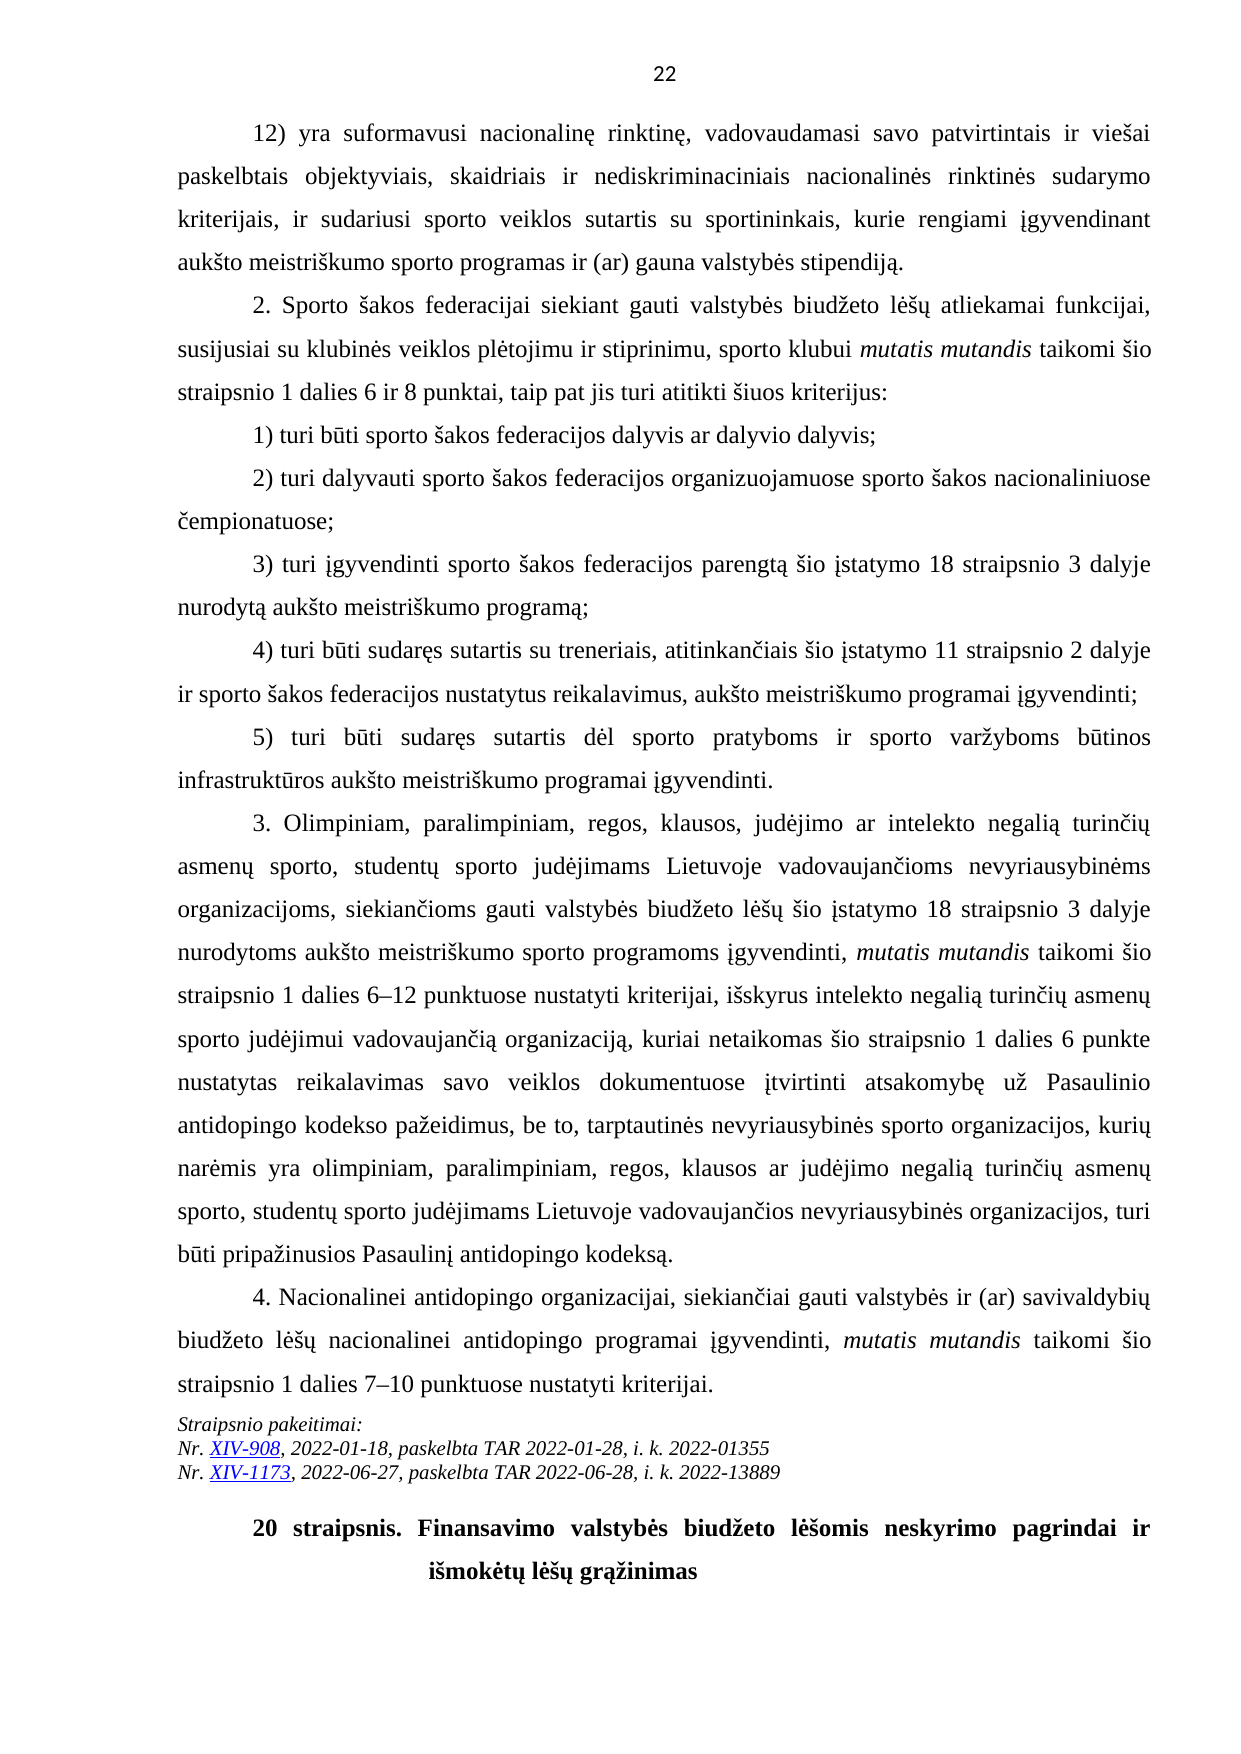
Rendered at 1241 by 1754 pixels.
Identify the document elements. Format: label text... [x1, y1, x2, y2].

text 4) turi būti sudaręs sutartis su treneriais, atitinkančiais šio įstatymo 11 straipsnio 2 dalyje ir sporto šakos federacijos nustatytus reikalavimus, aukšto meistriškumo programai įgyvendinti; [177, 636, 1152, 707]
text 1) turi būti sporto šakos federacijos dalyvis ar dalyvio dalyvis; [177, 420, 1152, 449]
text 20 straipsnis. Finansavimo valstybės biudžeto lėšomis neskyrimo pagrindai ir išmokėtų lėšų grąžinimas [252, 1513, 1152, 1585]
text Straipsnio pakeitimai: [177, 1412, 1152, 1436]
text 12) yra suformavusi nacionalinę rinktinę, vadovaudamasi savo patvirtintais ir viešai paskelbtais objektyviais, skaidriais ir nediskriminaciniais nacionalinės rinktinės sudarymo kriterijais, ir sudariusi sporto veiklos sutartis su sportininkais, kurie rengiami įgyvendinant aukšto meistriškumo sporto programas ir (ar) gauna valstybės stipendiją. [177, 118, 1152, 276]
text 4. Nacionalinei antidopingo organizacijai, siekiančiai gauti valstybės ir (ar) savivaldybių biudžeto lėšų nacionalinei antidopingo programai įgyvendinti, mutatis mutandis taikomi šio straipsnio 1 dalies 7–10 punktuose nustatyti kriterijai. [177, 1282, 1152, 1397]
text Nr. XIV-1173, 2022-06-27, paskelbta TAR 2022-06-28, i. k. 2022-13889 [177, 1460, 1152, 1484]
text 5) turi būti sudaręs sutartis dėl sporto pratyboms ir sporto varžyboms būtinos infrastruktūros aukšto meistriškumo programai įgyvendinti. [177, 722, 1152, 794]
text 3) turi įgyvendinti sporto šakos federacijos parengtą šio įstatymo 18 straipsnio 3 dalyje nurodytą aukšto meistriškumo programą; [177, 549, 1152, 621]
text Nr. XIV-908, 2022-01-18, paskelbta TAR 2022-01-28, i. k. 2022-01355 [177, 1436, 1152, 1460]
text 3. Olimpiniam, paralimpiniam, regos, klausos, judėjimo ar intelekto negalią turinčių asmenų sporto, studentų sporto judėjimams Lietuvoje vadovaujančioms nevyriausybinėms organizacijoms, siekiančioms gauti valstybės biudžeto lėšų šio įstatymo 18 straipsnio 3 dalyje nurodytoms aukšto meistriškumo sporto programoms įgyvendinti, mutatis mutandis taikomi šio straipsnio 1 dalies 6–12 punktuose nustatyti kriterijai, išskyrus intelekto negalią turinčių asmenų sporto judėjimui vadovaujančią organizaciją, kuriai netaikomas šio straipsnio 1 dalies 6 punkte nustatytas reikalavimas savo veiklos dokumentuose įtvirtinti atsakomybę už Pasaulinio antidopingo kodekso pažeidimus, be to, tarptautinės nevyriausybinės sporto organizacijos, kurių narėmis yra olimpiniam, paralimpiniam, regos, klausos ar judėjimo negalią turinčių asmenų sporto, studentų sporto judėjimams Lietuvoje vadovaujančios nevyriausybinės organizacijos, turi būti pripažinusios Pasaulinį antidopingo kodeksą. [177, 808, 1152, 1268]
text 2) turi dalyvauti sporto šakos federacijos organizuojamuose sporto šakos nacionaliniuose čempionatuose; [177, 463, 1152, 535]
text 2. Sporto šakos federacijai siekiant gauti valstybės biudžeto lėšų atliekamai funkcijai, susijusiai su klubinės veiklos plėtojimu ir stiprinimu, sporto klubui mutatis mutandis taikomi šio straipsnio 1 dalies 6 ir 8 punktai, taip pat jis turi atitikti šiuos kriterijus: [177, 291, 1152, 406]
